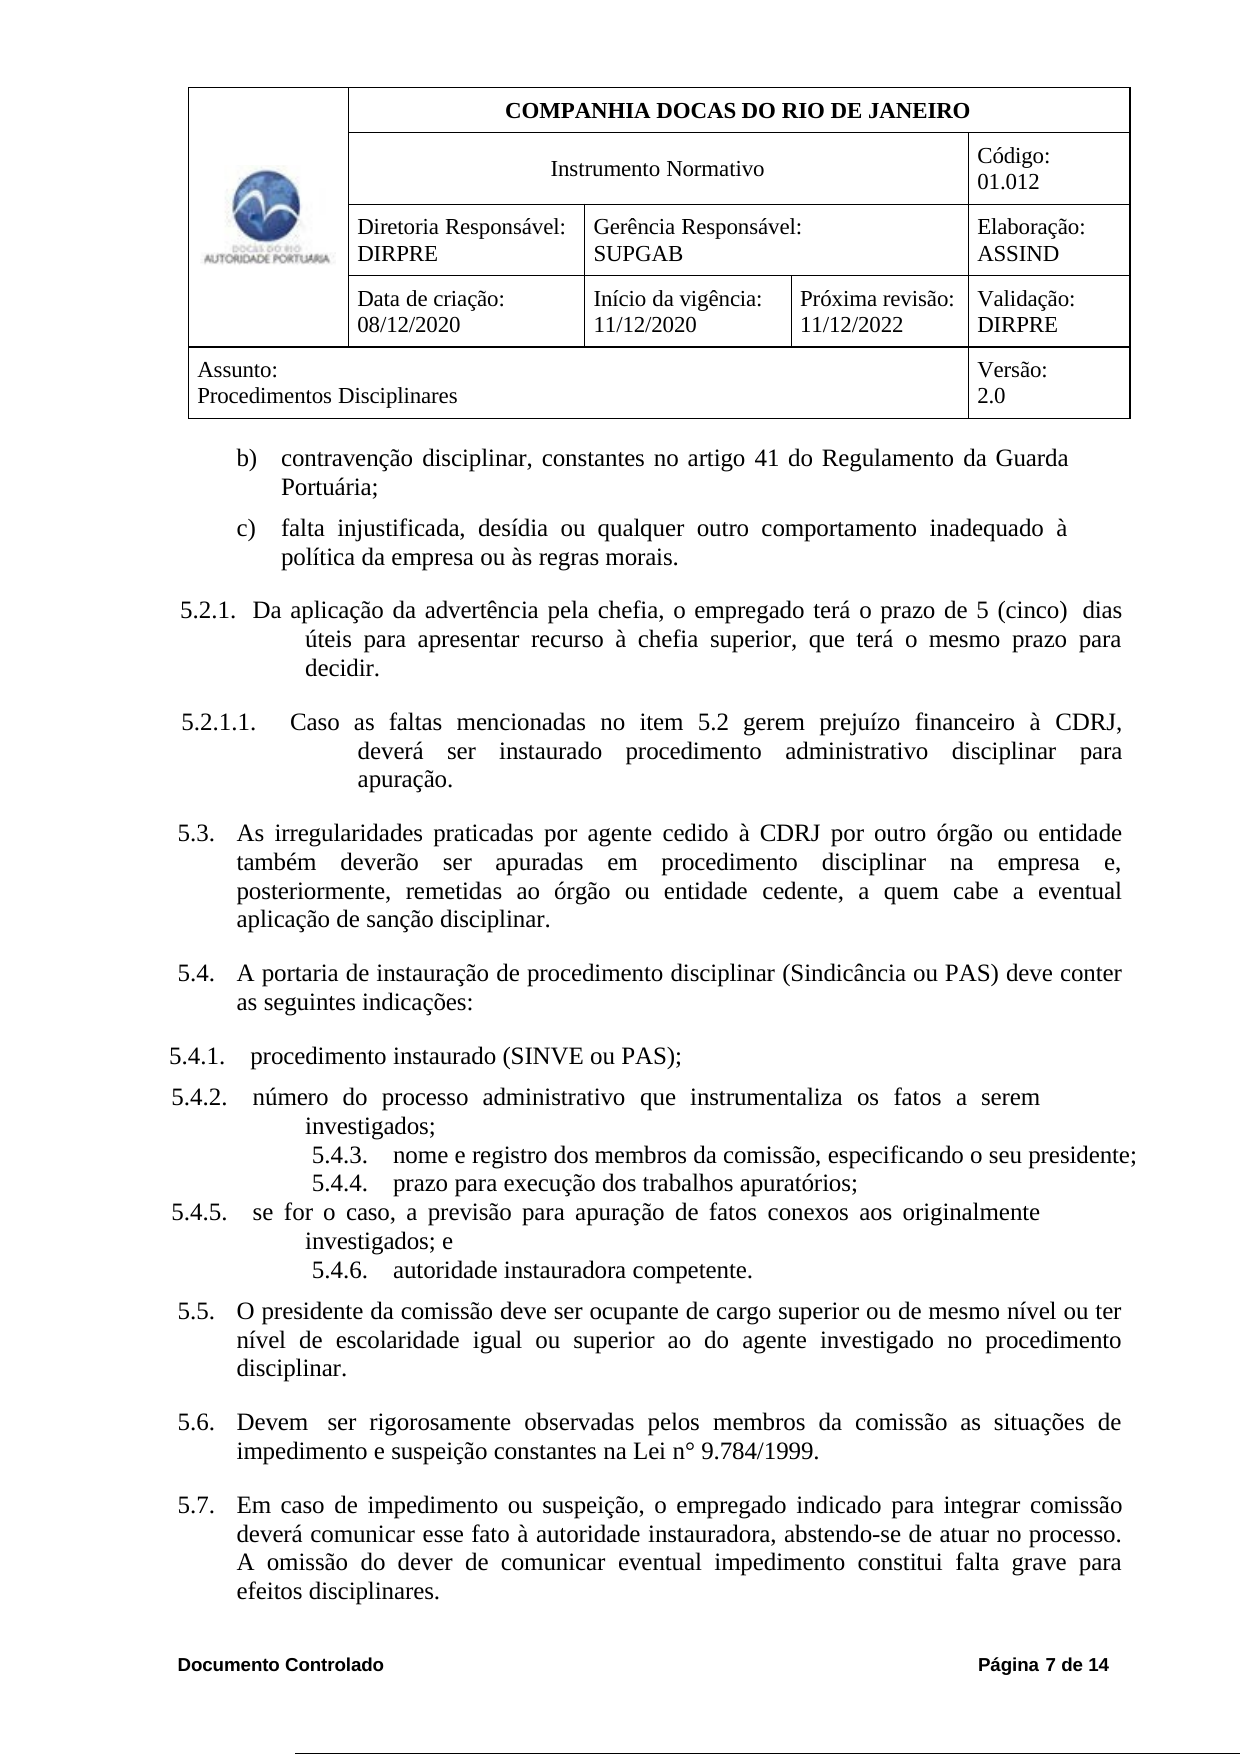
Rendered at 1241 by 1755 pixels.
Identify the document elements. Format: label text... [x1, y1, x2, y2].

table_cell Versão: 2.0 [969, 348, 1129, 418]
table_cell Validação: DIRPRE [969, 276, 1129, 346]
list Caso as faltas mencionadas no item 5.2 gerem prejuízo financeiro à CDRJ, deverá ser instaurado procedimento administrativo disciplinar para apuração. [181, 707, 1123, 793]
table_cell Instrumento Normativo [349, 133, 968, 203]
list autoridade instauradora competente. [312, 1255, 1143, 1283]
list Devem ser rigorosamente observadas pelos membros da comissão as situações de impedimento e suspeição constantes na Lei n° 9.784/1999. [177, 1407, 1122, 1465]
list O presidente da comissão deve ser ocupante de cargo superior ou de mesmo nível ou ter nível de escolaridade igual ou superior ao do agente investigado no procedimento disciplinar. [177, 1296, 1122, 1382]
list Em caso de impedimento ou suspeição, o empregado indicado para integrar comissão deverá comunicar esse fato à autoridade instauradora, abstendo-se de atuar no processo. A omissão do dever de comunicar eventual impedimento constitui falta grave para efeitos disciplinares. [177, 1490, 1122, 1605]
table_header [189, 88, 348, 346]
table_header COMPANHIA DOCAS DO RIO DE JANEIRO [349, 88, 1129, 132]
list Da aplicação da advertência pela chefia, o empregado terá o prazo de 5 (cinco) dias úteis para apresentar recurso à chefia superior, que terá o mesmo prazo para decidir. [180, 596, 1122, 682]
list contravenção disciplinar, constantes no artigo 41 do Regulamento da Guarda Portuária; [236, 443, 1121, 501]
table_cell Código: 01.012 [969, 133, 1129, 203]
table_cell Data de criação: 08/12/2020 [349, 276, 584, 346]
list prazo para execução dos trabalhos apuratórios; [312, 1168, 1143, 1197]
list As irregularidades praticadas por agente cedido à CDRJ por outro órgão ou entidade também deverão ser apuradas em procedimento disciplinar na empresa e, posteriormente, remetidas ao órgão ou entidade cedente, a quem cabe a eventual aplicação de sanção disciplinar. [177, 818, 1122, 933]
list número do processo administrativo que instrumentaliza os fatos a serem investigados; [171, 1082, 1121, 1140]
table_cell Assunto: Procedimentos Disciplinares [189, 348, 968, 418]
table_cell Elaboração: ASSIND [969, 205, 1129, 275]
table_cell Gerência Responsável: SUPGAB [585, 205, 968, 275]
list falta injustificada, desídia ou qualquer outro comportamento inadequado à política da empresa ou às regras morais. [236, 513, 1121, 571]
list nome e registro dos membros da comissão, especificando o seu presidente; [312, 1140, 1143, 1168]
table_cell Início da vigência: 11/12/2020 [585, 276, 791, 346]
list A portaria de instauração de procedimento disciplinar (Sindicância ou PAS) deve conter as seguintes indicações: [177, 958, 1122, 1016]
list se for o caso, a previsão para apuração de fatos conexos aos originalmente investigados; e [171, 1197, 1121, 1255]
table_cell Diretoria Responsável: DIRPRE [349, 205, 584, 275]
list procedimento instaurado (SINVE ou PAS); [169, 1041, 1143, 1070]
table_cell Próxima revisão: 11/12/2022 [792, 276, 968, 346]
